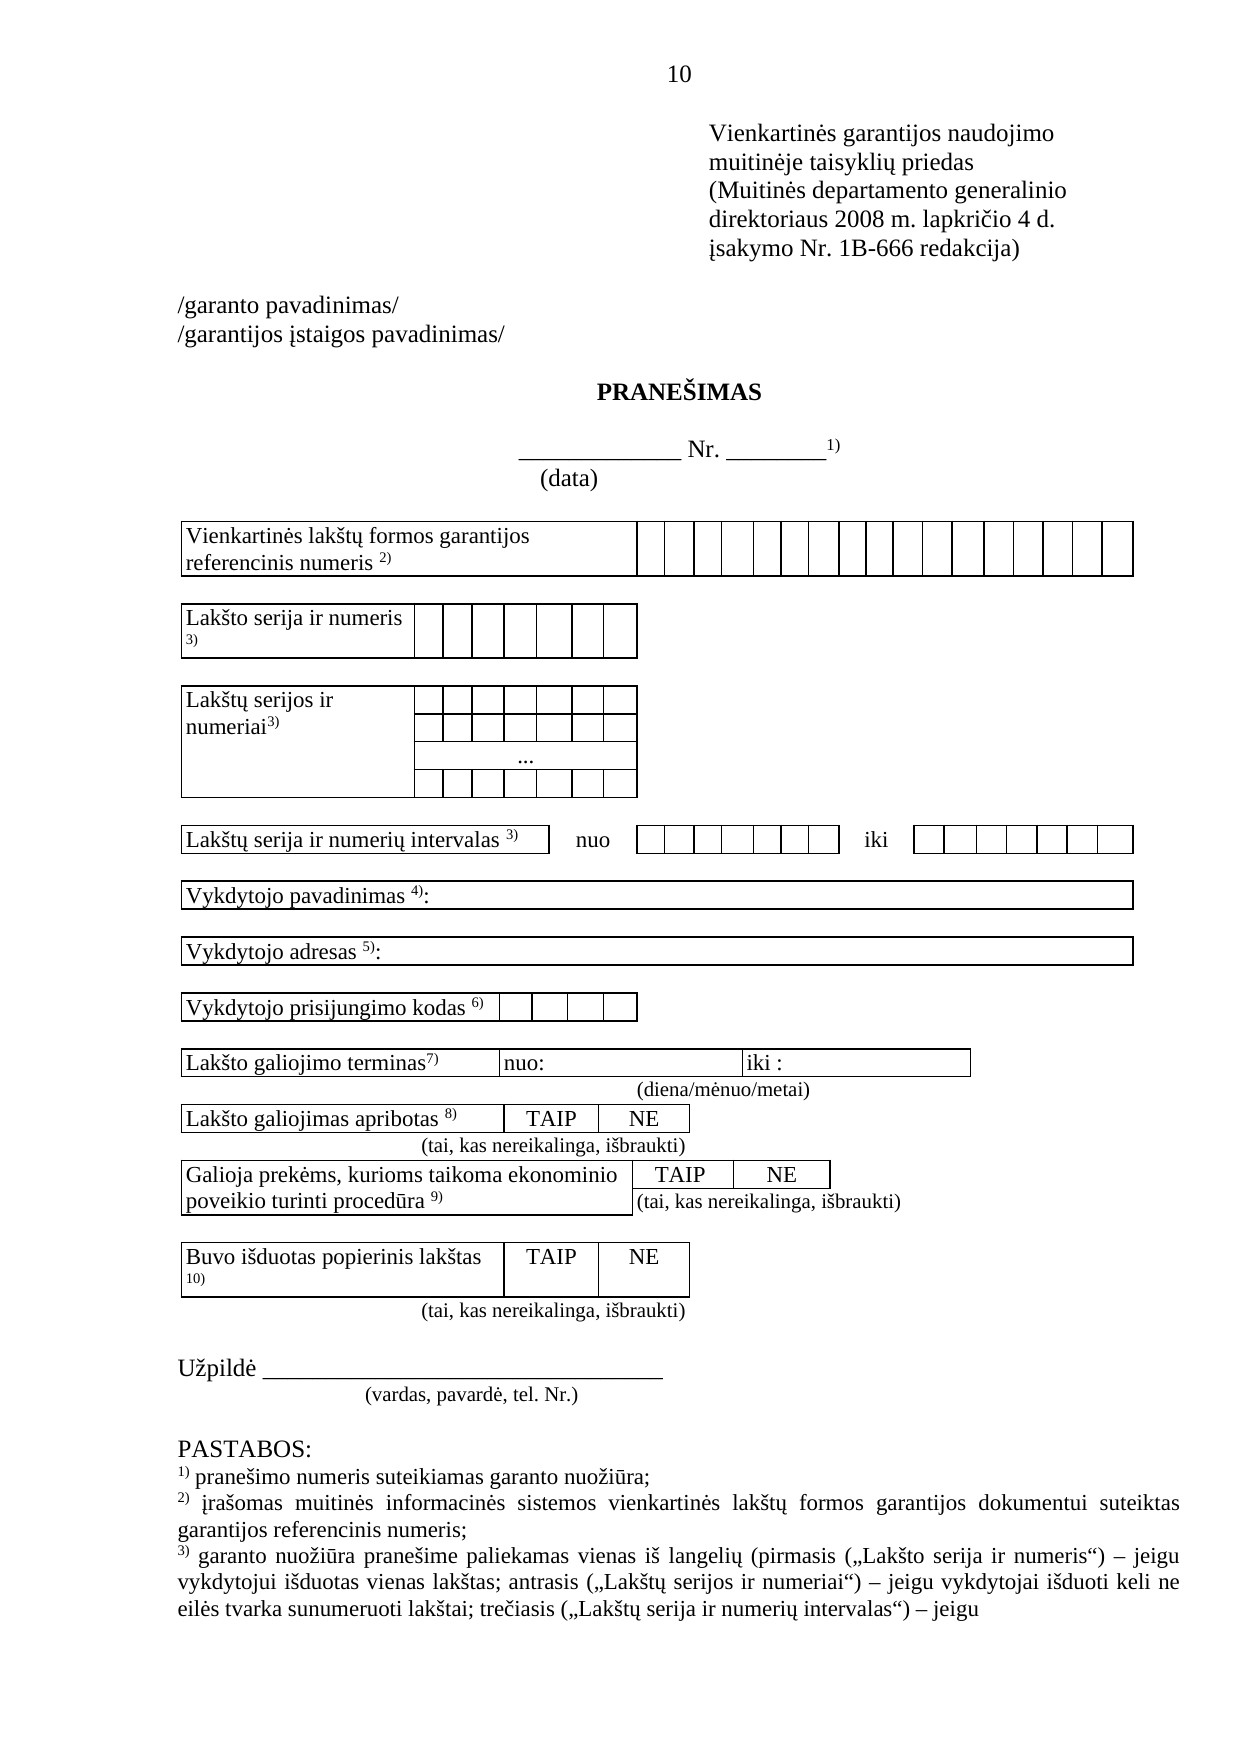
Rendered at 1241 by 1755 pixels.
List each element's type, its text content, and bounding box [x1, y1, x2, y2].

table_cell [573, 605, 603, 657]
table_header [695, 522, 721, 575]
table_cell [984, 577, 1013, 603]
table_cell Vykdytojo pavadinimas 4): [182, 882, 1132, 908]
table_cell [573, 770, 603, 797]
table_cell [781, 577, 808, 603]
table_header [1103, 522, 1132, 575]
table_cell [977, 826, 1006, 852]
table_cell [504, 1216, 632, 1242]
table_cell Lakšto galiojimo terminas7) [182, 1050, 499, 1076]
table_cell [637, 797, 1133, 824]
text 3) garanto nuožiūra pranešime paliekamas vienas iš langelių (pirmasis („Lakšto serija ir numeris“) – jeigu vykdytojui išduotas vienas lakštas; antrasis („Lakštų serijos ir numeriai“) – jeigu vykdytojai išduoti keli ne eilės tvarka sunumeruoti lakštai; trečiasis („Lakštų serija ir numerių intervalas“) – jeigu [177, 1542, 1181, 1621]
table_cell [537, 687, 571, 713]
table_cell [638, 769, 1133, 797]
text direktoriaus 2008 m. lapkričio 4 d. [177, 204, 1181, 233]
table_cell [690, 1104, 1133, 1132]
table_cell TAIP [505, 1243, 598, 1296]
table_cell [181, 577, 637, 603]
table_cell [923, 577, 952, 603]
table_cell [665, 826, 693, 852]
table_cell [181, 1216, 504, 1242]
table_cell nuo [550, 825, 636, 852]
table_cell [945, 826, 976, 852]
table_cell (tai, kas nereikalinga, išbraukti) [181, 1298, 689, 1324]
table_cell [505, 605, 536, 657]
table_cell [722, 577, 753, 603]
table_cell [181, 854, 549, 880]
table_cell [637, 1020, 970, 1048]
text (vardas, pavardė, tel. Nr.) [365, 1381, 1181, 1406]
table_cell [1102, 577, 1133, 603]
table_cell [473, 605, 503, 657]
table_cell [637, 577, 664, 603]
table_cell [604, 605, 636, 657]
table_cell (tai, kas nereikalinga, išbraukti) [633, 1188, 1133, 1214]
table_cell iki : [743, 1050, 970, 1076]
table_header [809, 522, 838, 575]
table_cell [839, 853, 914, 880]
table_cell [549, 853, 637, 880]
table_cell [809, 577, 839, 603]
table_cell [722, 826, 753, 852]
table_cell [604, 770, 636, 797]
table_cell Lakštų serijos ir numeriai3) [182, 687, 414, 797]
table_cell Galioja prekėms, kurioms taikoma ekonominio poveikio turinti procedūra 9) [182, 1161, 632, 1214]
table_cell TAIP [633, 1161, 733, 1187]
table_cell iki [840, 825, 913, 852]
table_cell Buvo išduotas popierinis lakštas 10) [182, 1243, 503, 1296]
table_cell [754, 826, 780, 852]
table_cell [505, 770, 536, 797]
text muitinėje taisyklių priedas [177, 147, 1181, 176]
table_cell [1098, 826, 1132, 852]
table_header [1073, 522, 1101, 575]
table_cell [500, 994, 531, 1020]
table_cell [415, 715, 442, 741]
table_cell [1014, 577, 1043, 603]
table_header [722, 522, 753, 575]
table_cell [638, 685, 1133, 713]
table_cell [568, 994, 603, 1020]
table_cell [473, 687, 503, 713]
table_cell [505, 715, 536, 741]
table_cell [914, 854, 1133, 880]
table_cell [915, 826, 943, 852]
text 2) įrašomas muitinės informacinės sistemos vienkartinės lakštų formos garantijos dokumentui suteiktas garantijos referencinis numeris; [177, 1489, 1181, 1542]
text PRANEŠIMAS [177, 377, 1181, 406]
table_cell [1043, 577, 1072, 603]
table_cell [573, 687, 603, 713]
table_cell TAIP [505, 1105, 598, 1132]
table_header [1014, 522, 1042, 575]
table_cell [809, 826, 838, 852]
text PASTABOS: [177, 1434, 1181, 1463]
table_cell [504, 1077, 632, 1104]
table_header [894, 522, 922, 575]
table_cell NE [599, 1243, 689, 1296]
table_header [782, 522, 808, 575]
table_cell [415, 687, 442, 713]
table_cell [637, 854, 839, 880]
table_cell [415, 770, 442, 797]
table_cell [181, 1022, 499, 1048]
table_header [638, 522, 664, 575]
table_cell [473, 715, 503, 741]
table_header [665, 522, 693, 575]
table_cell [637, 966, 1133, 992]
table_cell [893, 577, 923, 603]
text (data) [540, 463, 1181, 492]
table_cell [505, 687, 536, 713]
table_cell [1038, 826, 1066, 852]
table_cell [866, 577, 893, 603]
text įsakymo Nr. 1B-666 redakcija) [177, 233, 1181, 262]
table_cell [537, 605, 571, 657]
table_cell [1068, 826, 1097, 852]
table_cell Vykdytojo prisijungimo kodas 6) [182, 994, 499, 1020]
table_cell [633, 1214, 1133, 1242]
table_cell [181, 966, 637, 992]
text /garantijos įstaigos pavadinimas/ [177, 319, 1181, 348]
text _____________ Nr. ________1) [177, 434, 1181, 463]
text Užpildė ________________________________ [177, 1353, 1181, 1381]
table_cell [537, 715, 571, 741]
table_cell [181, 798, 549, 824]
table_cell (tai, kas nereikalinga, išbraukti) [181, 1133, 689, 1159]
table_cell [537, 770, 571, 797]
table_cell [638, 826, 664, 852]
table_cell [1073, 577, 1102, 603]
table_cell [473, 770, 503, 797]
table_cell nuo: [500, 1050, 742, 1076]
text Vienkartinės garantijos naudojimo [709, 118, 1181, 147]
table_cell [638, 992, 1133, 1020]
table_cell [181, 659, 414, 685]
table_cell [638, 713, 1133, 741]
table_cell NE [599, 1105, 689, 1132]
table_cell [971, 1048, 1133, 1076]
table_cell [664, 577, 694, 603]
table_cell Lakšto galiojimas apribotas 8) [182, 1105, 503, 1132]
table_cell [444, 687, 471, 713]
table_cell [952, 577, 984, 603]
table_cell [444, 715, 471, 741]
table_header [867, 522, 892, 575]
table_cell [754, 577, 781, 603]
table_cell Lakštų serija ir numerių intervalas 3) [182, 826, 548, 852]
table_cell [181, 1077, 504, 1104]
table_cell [1007, 826, 1036, 852]
table_cell [414, 659, 637, 685]
table_header [1044, 522, 1072, 575]
table_cell [782, 826, 808, 852]
table_cell [695, 826, 721, 852]
table_header [754, 522, 780, 575]
table_cell [415, 605, 442, 657]
text /garanto pavadinimas/ [177, 291, 1181, 319]
table_cell NE [734, 1161, 829, 1187]
text (Muitinės departamento generalinio [177, 176, 1181, 204]
table_cell [604, 715, 636, 741]
table_cell [638, 741, 1133, 769]
table_header [923, 522, 951, 575]
table_cell ... [415, 742, 636, 769]
table_cell [573, 715, 603, 741]
table_header [953, 522, 983, 575]
table_cell [500, 1022, 637, 1048]
table_cell [444, 605, 471, 657]
text 1) pranešimo numeris suteikiamas garanto nuožiūra; [177, 1463, 1181, 1489]
table_cell [444, 770, 471, 797]
table_header [840, 522, 865, 575]
table_cell [533, 994, 567, 1020]
table_cell [637, 657, 1133, 685]
table_cell [690, 1242, 1133, 1296]
table_cell Lakšto serija ir numeris 3) [182, 605, 414, 657]
table_cell [831, 1160, 1133, 1187]
table_cell [604, 994, 636, 1020]
table_cell [970, 1020, 1133, 1048]
table_cell [689, 1296, 1133, 1324]
table_cell [604, 687, 636, 713]
table_cell [181, 910, 1133, 936]
table_cell [839, 577, 866, 603]
table_cell [689, 1132, 1133, 1159]
table_header Vienkartinės lakštų formos garantijos referencinis numeris 2) [182, 522, 636, 575]
table_cell [549, 798, 637, 824]
table_cell [694, 577, 722, 603]
table_cell (diena/mėnuo/metai) [633, 1076, 1133, 1104]
table_header [985, 522, 1013, 575]
table_cell Vykdytojo adresas 5): [182, 938, 1132, 964]
table_cell [638, 603, 1133, 657]
